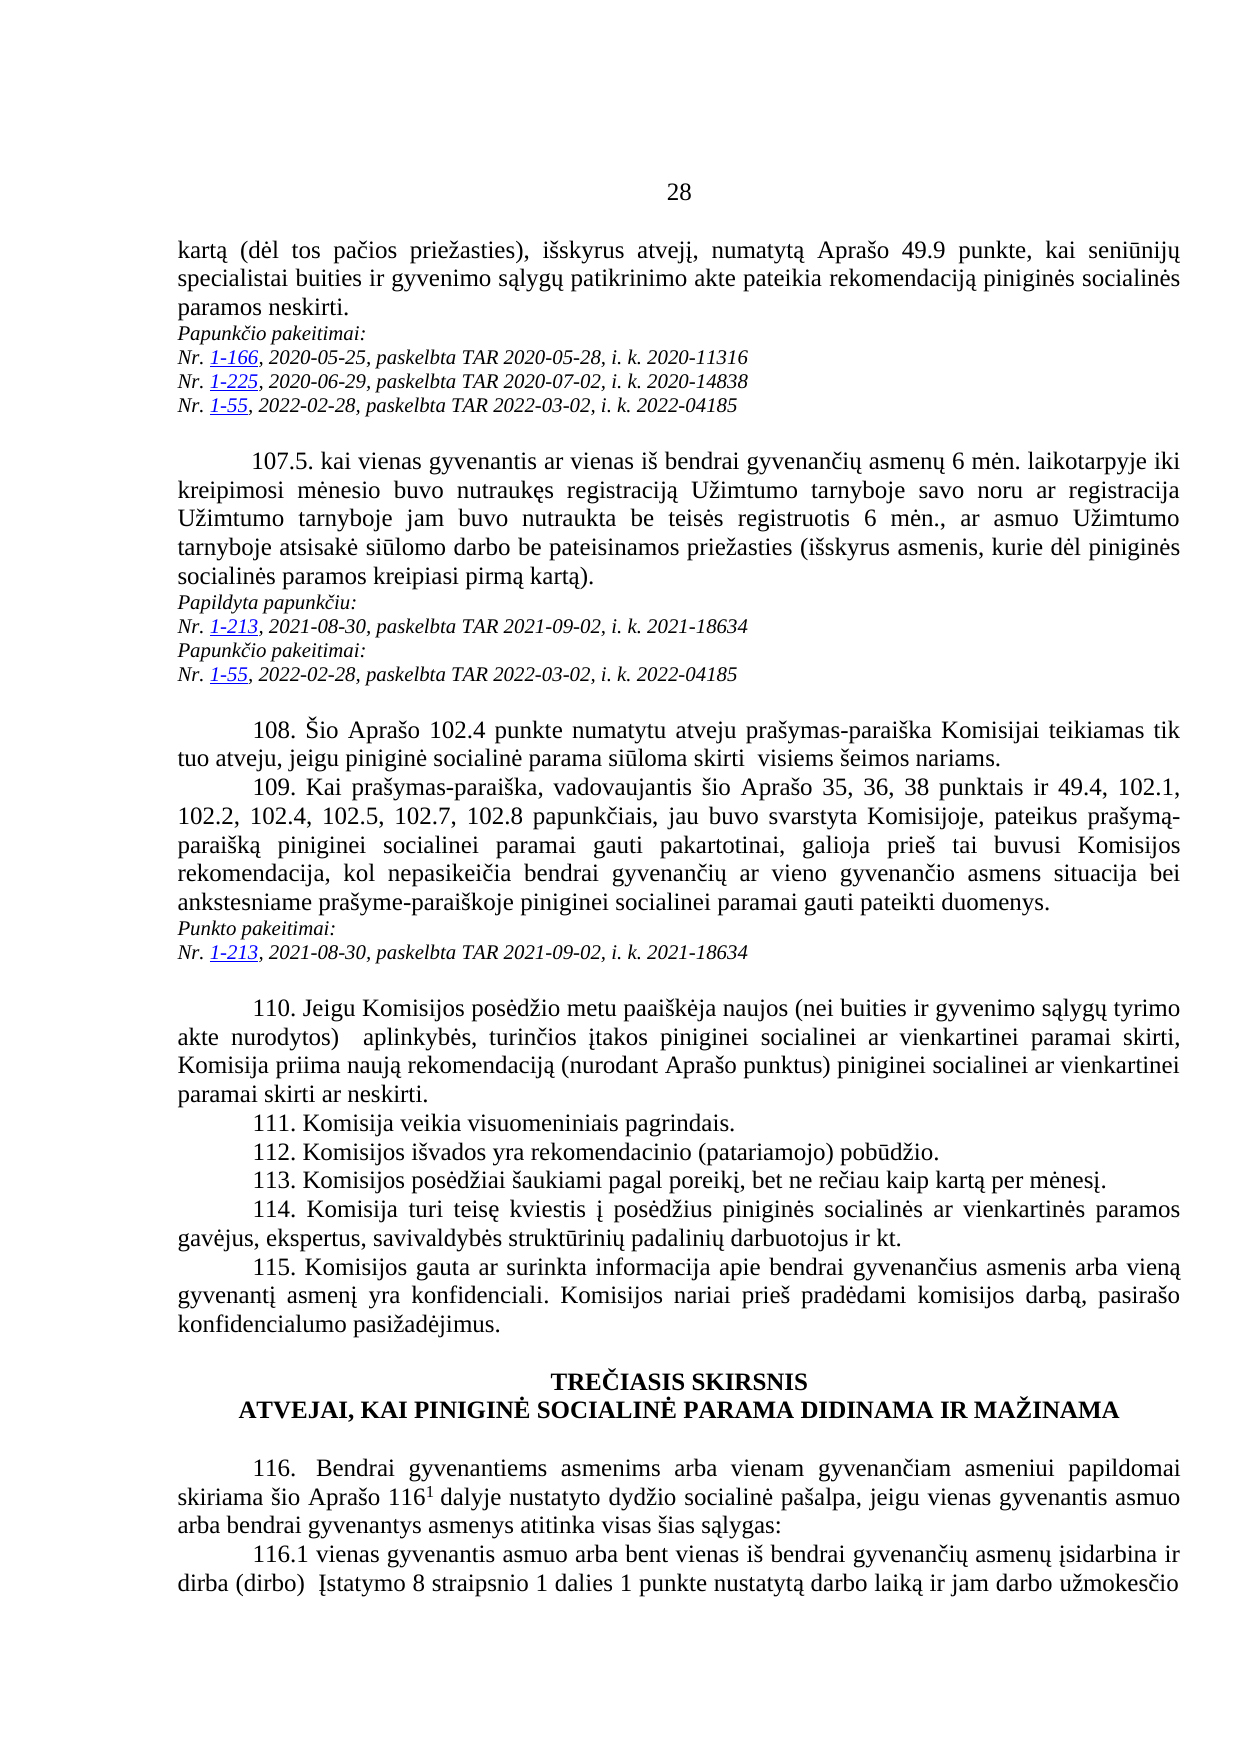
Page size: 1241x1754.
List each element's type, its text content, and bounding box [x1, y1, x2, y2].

text Punkto pakeitimai: [177, 916, 1181, 940]
text TREČIASIS SKIRSNIS [177, 1367, 1181, 1395]
text 112. Komisijos išvados yra rekomendacinio (patariamojo) pobūdžio. [177, 1137, 1181, 1165]
text Nr. 1-55, 2022-02-28, paskelbta TAR 2022-03-02, i. k. 2022-04185 [177, 393, 1181, 417]
text 116.1 vienas gyvenantis asmuo arba bent vienas iš bendrai gyvenančių asmenų įsidarbina ir dirba (dirbo) Įstatymo 8 straipsnio 1 dalies 1 punkte nustatytą darbo laiką ir jam darbo užmokesčio [177, 1539, 1181, 1597]
text Nr. 1-213, 2021-08-30, paskelbta TAR 2021-09-02, i. k. 2021-18634 [177, 614, 1181, 638]
text Papunkčio pakeitimai: [177, 321, 1181, 345]
text kartą (dėl tos pačios priežasties), išskyrus atvejį, numatytą Aprašo 49.9 punkte, kai seniūnijų specialistai buities ir gyvenimo sąlygų patikrinimo akte pateikia rekomendaciją piniginės socialinės paramos neskirti. [177, 235, 1181, 321]
text Nr. 1-213, 2021-08-30, paskelbta TAR 2021-09-02, i. k. 2021-18634 [177, 940, 1181, 964]
text 113. Komisijos posėdžiai šaukiami pagal poreikį, bet ne rečiau kaip kartą per mėnesį. [177, 1165, 1181, 1194]
text ATVEJAI, KAI PINIGINĖ SOCIALINĖ PARAMA DIDINAMA IR MAŽINAMA [177, 1395, 1181, 1424]
text Papildyta papunkčiu: [177, 590, 1181, 614]
text 114. Komisija turi teisę kviestis į posėdžius piniginės socialinės ar vienkartinės paramos gavėjus, ekspertus, savivaldybės struktūrinių padalinių darbuotojus ir kt. [177, 1194, 1181, 1252]
text Nr. 1-225, 2020-06-29, paskelbta TAR 2020-07-02, i. k. 2020-14838 [177, 369, 1181, 393]
text 110. Jeigu Komisijos posėdžio metu paaiškėja naujos (nei buities ir gyvenimo sąlygų tyrimo akte nurodytos) aplinkybės, turinčios įtakos piniginei socialinei ar vienkartinei paramai skirti, Komisija priima naują rekomendaciją (nurodant Aprašo punktus) piniginei socialinei ar vienkartinei paramai skirti ar neskirti. [177, 993, 1181, 1108]
text Nr. 1-55, 2022-02-28, paskelbta TAR 2022-03-02, i. k. 2022-04185 [177, 662, 1181, 686]
text 116. Bendrai gyvenantiems asmenims arba vienam gyvenančiam asmeniui papildomai skiriama šio Aprašo 1161 dalyje nustatyto dydžio socialinė pašalpa, jeigu vienas gyvenantis asmuo arba bendrai gyvenantys asmenys atitinka visas šias sąlygas: [177, 1453, 1181, 1539]
text Papunkčio pakeitimai: [177, 638, 1181, 662]
text 111. Komisija veikia visuomeniniais pagrindais. [177, 1108, 1181, 1137]
text 109. Kai prašymas-paraiška, vadovaujantis šio Aprašo 35, 36, 38 punktais ir 49.4, 102.1, 102.2, 102.4, 102.5, 102.7, 102.8 papunkčiais, jau buvo svarstyta Komisijoje, pateikus prašymą-paraišką piniginei socialinei paramai gauti pakartotinai, galioja prieš tai buvusi Komisijos rekomendacija, kol nepasikeičia bendrai gyvenančių ar vieno gyvenančio asmens situacija bei ankstesniame prašyme-paraiškoje piniginei socialinei paramai gauti pateikti duomenys. [177, 772, 1181, 916]
text 115. Komisijos gauta ar surinkta informacija apie bendrai gyvenančius asmenis arba vieną gyvenantį asmenį yra konfidenciali. Komisijos nariai prieš pradėdami komisijos darbą, pasirašo konfidencialumo pasižadėjimus. [177, 1252, 1181, 1338]
text Nr. 1-166, 2020-05-25, paskelbta TAR 2020-05-28, i. k. 2020-11316 [177, 345, 1181, 369]
text 108. Šio Aprašo 102.4 punkte numatytu atveju prašymas-paraiška Komisijai teikiamas tik tuo atveju, jeigu piniginė socialinė parama siūloma skirti visiems šeimos nariams. [177, 715, 1181, 772]
text 107.5. kai vienas gyvenantis ar vienas iš bendrai gyvenančių asmenų 6 mėn. laikotarpyje iki kreipimosi mėnesio buvo nutraukęs registraciją Užimtumo tarnyboje savo noru ar registracija Užimtumo tarnyboje jam buvo nutraukta be teisės registruotis 6 mėn., ar asmuo Užimtumo tarnyboje atsisakė siūlomo darbo be pateisinamos priežasties (išskyrus asmenis, kurie dėl piniginės socialinės paramos kreipiasi pirmą kartą). [177, 446, 1181, 590]
